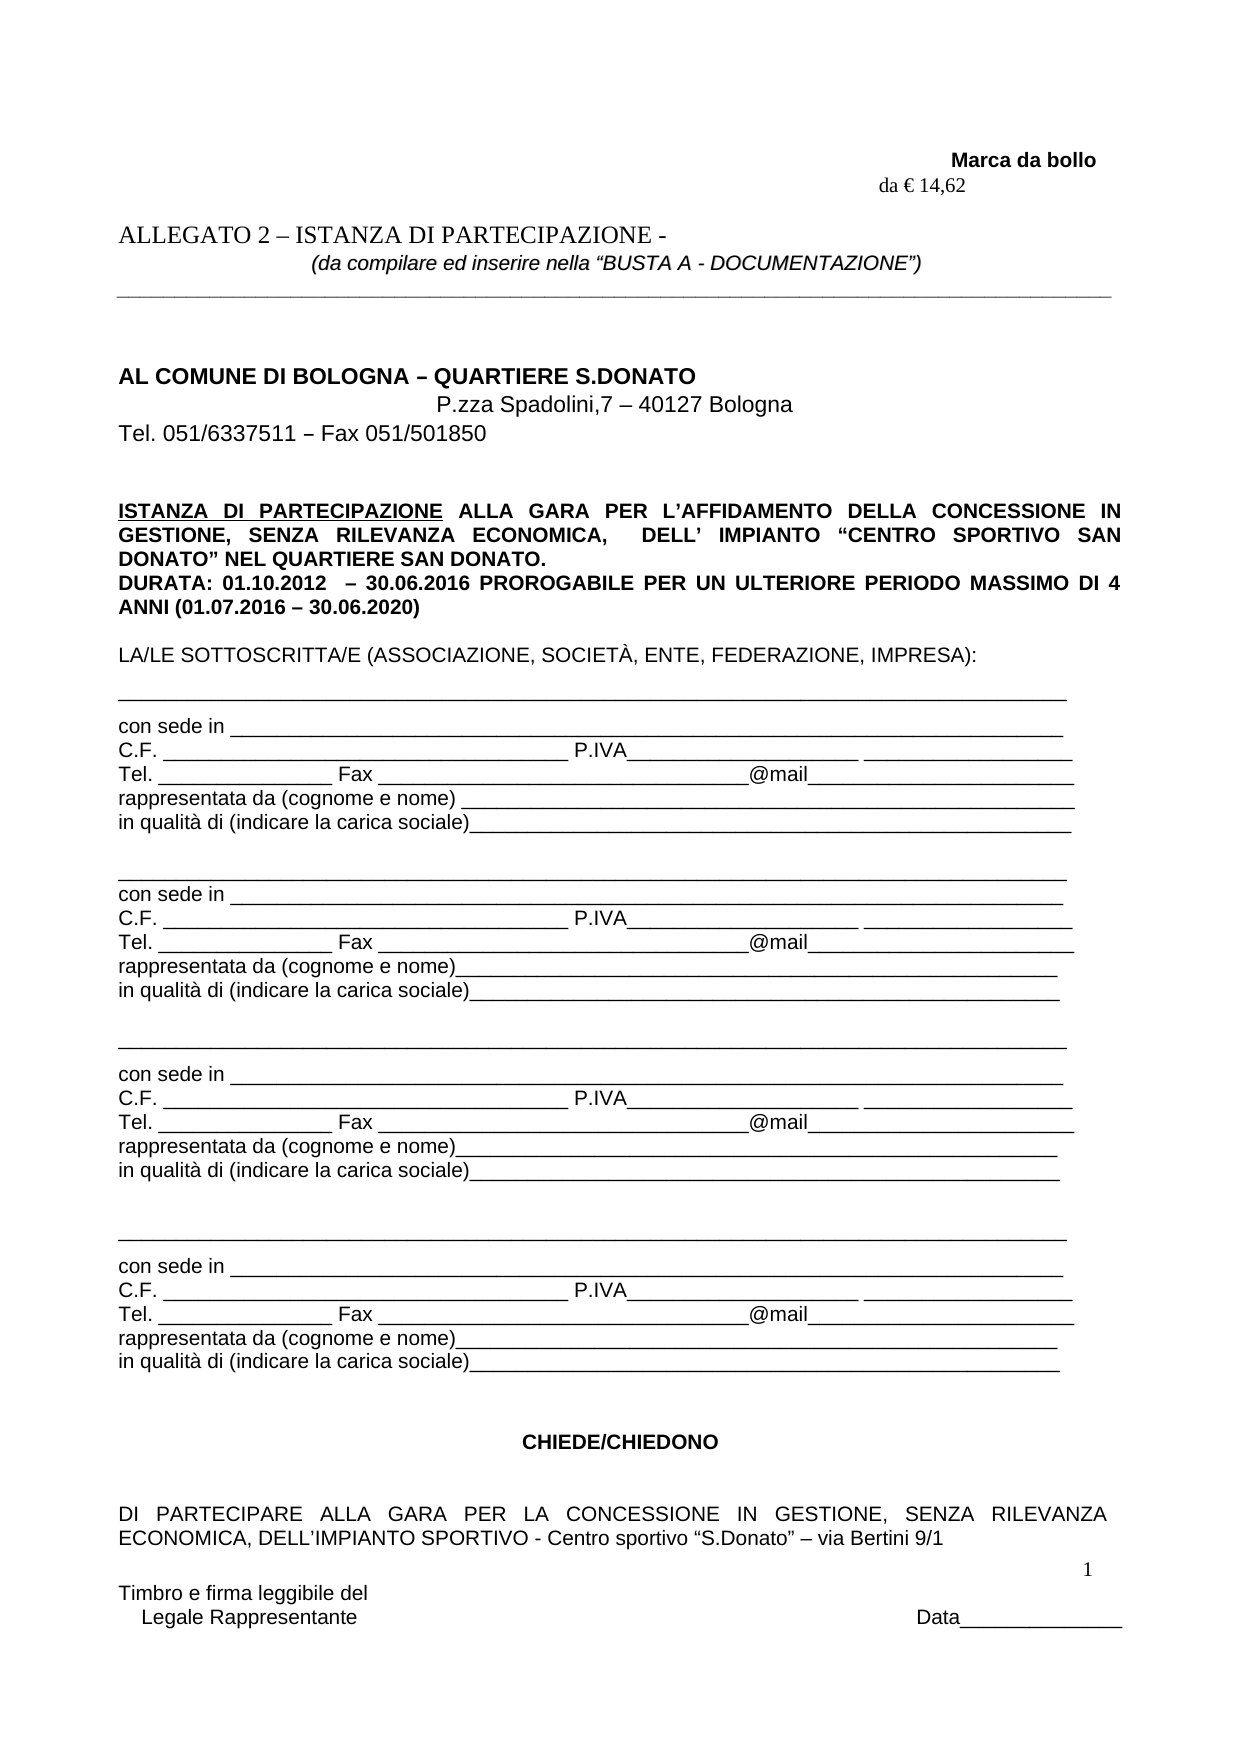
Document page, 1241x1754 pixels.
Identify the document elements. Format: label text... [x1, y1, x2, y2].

text DI PARTECIPARE ALLA GARA PER LA CONCESSIONE IN GESTIONE, SENZA RILEVANZA ECONOMICA, DELL’IMPIANTO SPORTIVO - Centro sportivo “S.Donato” – via Bertini 9/1 [118, 1502, 1108, 1549]
subtitle ALLEGATO 2 – ISTANZA DI PARTECIPAZIONE - [118, 221, 1122, 249]
text Tel. _______________ Fax ________________________________@mail_______________________ [118, 1301, 1122, 1325]
text in qualità di (indicare la carica sociale)___________________________________________________ [118, 1349, 1122, 1373]
text in qualità di (indicare la carica sociale)___________________________________________________ [118, 1158, 1122, 1182]
text rappresentata da (cognome e nome)____________________________________________________ [118, 954, 1122, 978]
text la/le sottoscritta/e (Associazione, Società, ENTE, FEDERAZIONE, Impresa): [118, 642, 1122, 666]
text Tel. _______________ Fax ________________________________@mail_______________________ [118, 1110, 1122, 1134]
subtitle CHIEDE/CHIEDONO [118, 1430, 1122, 1454]
text P.zza Spadolini,7 – 40127 Bologna [118, 391, 1117, 417]
text C.F. ___________________________________ P.IVA____________________ __________________ [118, 1086, 1122, 1110]
text AL COMUNE DI BOLOGNA – QUARTIERE S.DONATO [118, 360, 1122, 391]
text da € 14,62 [118, 172, 1122, 197]
text __________________________________________________________________________________ [118, 1217, 1122, 1241]
text C.F. ___________________________________ P.IVA____________________ __________________ [118, 1277, 1122, 1301]
text in qualità di (indicare la carica sociale)___________________________________________________ [118, 978, 1122, 1002]
text C.F. ___________________________________ P.IVA____________________ __________________ [118, 738, 1122, 762]
text rappresentata da (cognome e nome)____________________________________________________ [118, 1325, 1122, 1349]
text con sede in ________________________________________________________________________ [118, 1062, 1122, 1086]
text (da compilare ed inserire nella “BUSTA A - DOCUMENTAZIONE”) [118, 249, 1117, 274]
text in qualità di (indicare la carica sociale)____________________________________________________ [118, 810, 1122, 834]
text rappresentata da (cognome e nome) _____________________________________________________ [118, 786, 1122, 810]
title ISTANZA DI PARTECIPAZIONE ALLA GARA per l’AFFIDAMENTO DELLa Concessione in gestione, senza rilevanza economica, deLL’ impiantO “CENTRO SPORTIVO SAN DONATO” NEL QUARTIERE SAN DONATO. [118, 499, 1122, 571]
text Tel. _______________ Fax ________________________________@mail_______________________ [118, 762, 1122, 786]
text __________________________________________________________________________________ [118, 858, 1122, 882]
text con sede in ________________________________________________________________________ [118, 882, 1122, 906]
text ______________________________________________________________________________________ [118, 274, 1122, 299]
title Durata: 01.10.2012 – 30.06.2016 PROROGABILE PER UN ulteriore PERIODO MASSIMO DI 4 ANNI (01.07.2016 – 30.06.2020) [118, 571, 1122, 618]
text Tel. 051/6337511 – Fax 051/501850 [118, 417, 1122, 449]
text con sede in ________________________________________________________________________ [118, 1253, 1122, 1277]
text __________________________________________________________________________________ [118, 678, 1122, 702]
text con sede in ________________________________________________________________________ [118, 714, 1122, 738]
text C.F. ___________________________________ P.IVA____________________ __________________ [118, 906, 1122, 930]
text rappresentata da (cognome e nome)____________________________________________________ [118, 1134, 1122, 1158]
text __________________________________________________________________________________ [118, 1026, 1122, 1050]
subtitle Marca da bollo [945, 148, 1122, 172]
text Tel. _______________ Fax ________________________________@mail_______________________ [118, 930, 1122, 954]
